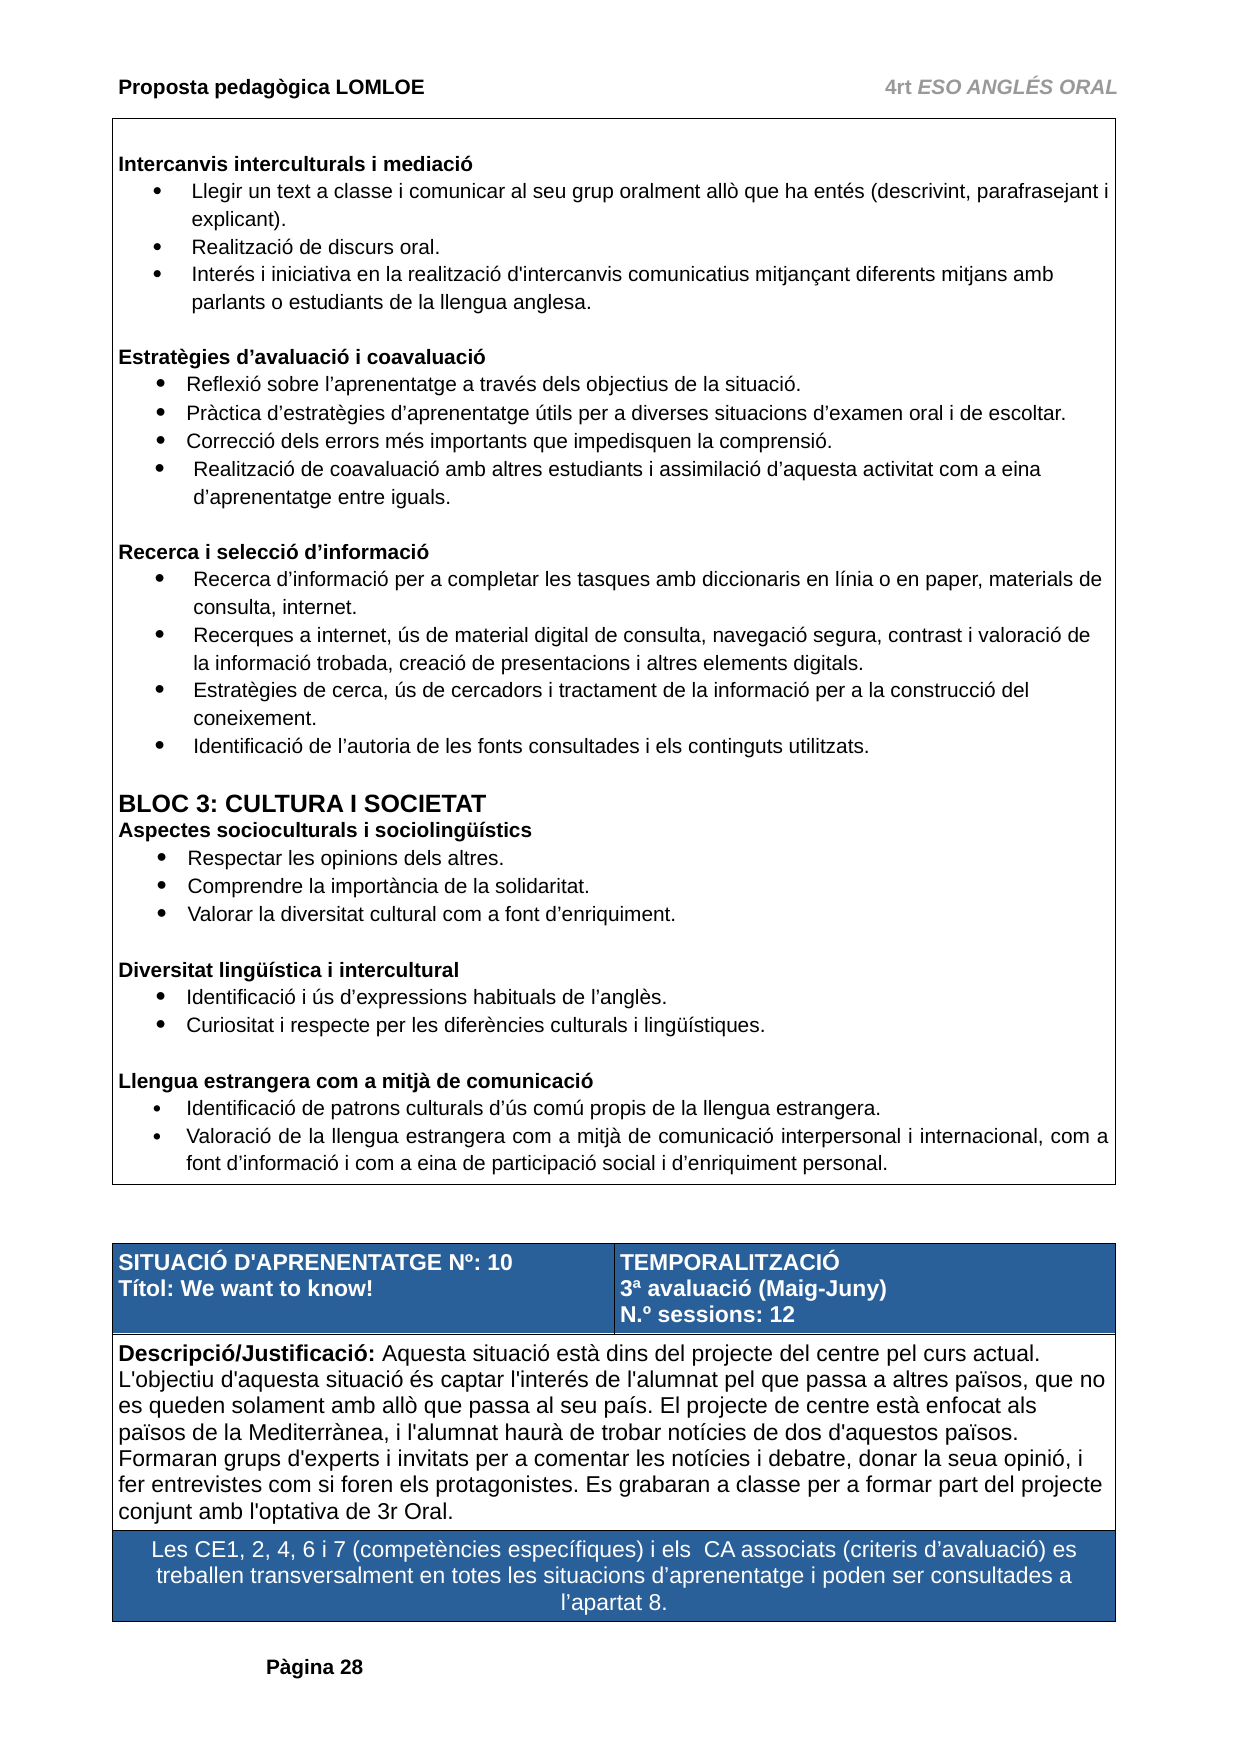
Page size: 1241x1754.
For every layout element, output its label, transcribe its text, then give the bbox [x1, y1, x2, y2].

table_header TEMPORALITZACIÓ 3ª avaluació (Maig-Juny) N.º sessions: 12 [615, 1244, 1115, 1333]
table_cell Descripció/Justificació: Aquesta situació està dins del projecte del centre pel curs actual. L'objectiu d'aquesta situació és captar l'interés de l'alumnat pel que passa a altres països, que no es queden solament amb allò que passa al seu país. El projecte de centre està enfocat als països de la Mediterrànea, i l'alumnat haurà de trobar notícies de dos d'aquestos països. Formaran grups d'experts i invitats per a comentar les notícies i debatre, donar la seua opinió, i fer entrevistes com si foren els protagonistes. Es grabaran a classe per a formar part del projecte conjunt amb l'optativa de 3r Oral. [113, 1335, 1115, 1530]
table_cell Les CE1, 2, 4, 6 i 7 (competències específiques) i els CA associats (criteris d’avaluació) es treballen transversalment en totes les situacions d’aprenentatge i poden ser consultades a l’apartat 8. [113, 1531, 1115, 1621]
table_header SITUACIÓ D'APRENENTATGE Nº: 10 Títol: We want to know! [113, 1244, 614, 1333]
table_cell Intercanvis interculturals i mediació Llegir un text a classe i comunicar al seu grup oralment allò que ha entés (descrivint, parafrasejant i explicant). Realització de discurs oral. Interés i iniciativa en la realització d'intercanvis comunicatius mitjançant diferents mitjans amb parlants o estudiants de la llengua anglesa. Estratègies d’avaluació i coavaluació Reflexió sobre l’aprenentatge a través dels objectius de la situació. Pràctica d’estratègies d’aprenentatge útils per a diverses situacions d’examen oral i de escoltar. Correcció dels errors més importants que impedisquen la comprensió. Realització de coavaluació amb altres estudiants i assimilació d’aquesta activitat com a eina d’aprenentatge entre iguals. Recerca i selecció d’informació Recerca d’informació per a completar les tasques amb diccionaris en línia o en paper, materials de consulta, internet. Recerques a internet, ús de material digital de consulta, navegació segura, contrast i valoració de la informació trobada, creació de presentacions i altres elements digitals. Estratègies de cerca, ús de cercadors i tractament de la informació per a la construcció del coneixement. Identificació de l’autoria de les fonts consultades i els continguts utilitzats. BLOC 3: CULTURA I SOCIETAT Aspectes socioculturals i sociolingüístics Respectar les opinions dels altres. Comprendre la importància de la solidaritat. Valorar la diversitat cultural com a font d’enriquiment. Diversitat lingüística i intercultural Identificació i ús d’expressions habituals de l’anglès. Curiositat i respecte per les diferències culturals i lingüístiques. Llengua estrangera com a mitjà de comunicació Identificació de patrons culturals d’ús comú propis de la llengua estrangera. Valoració de la llengua estrangera com a mitjà de comunicació interpersonal i internacional, com a font d’informació i com a eina de participació social i d’enriquiment personal. [113, 119, 1115, 1184]
